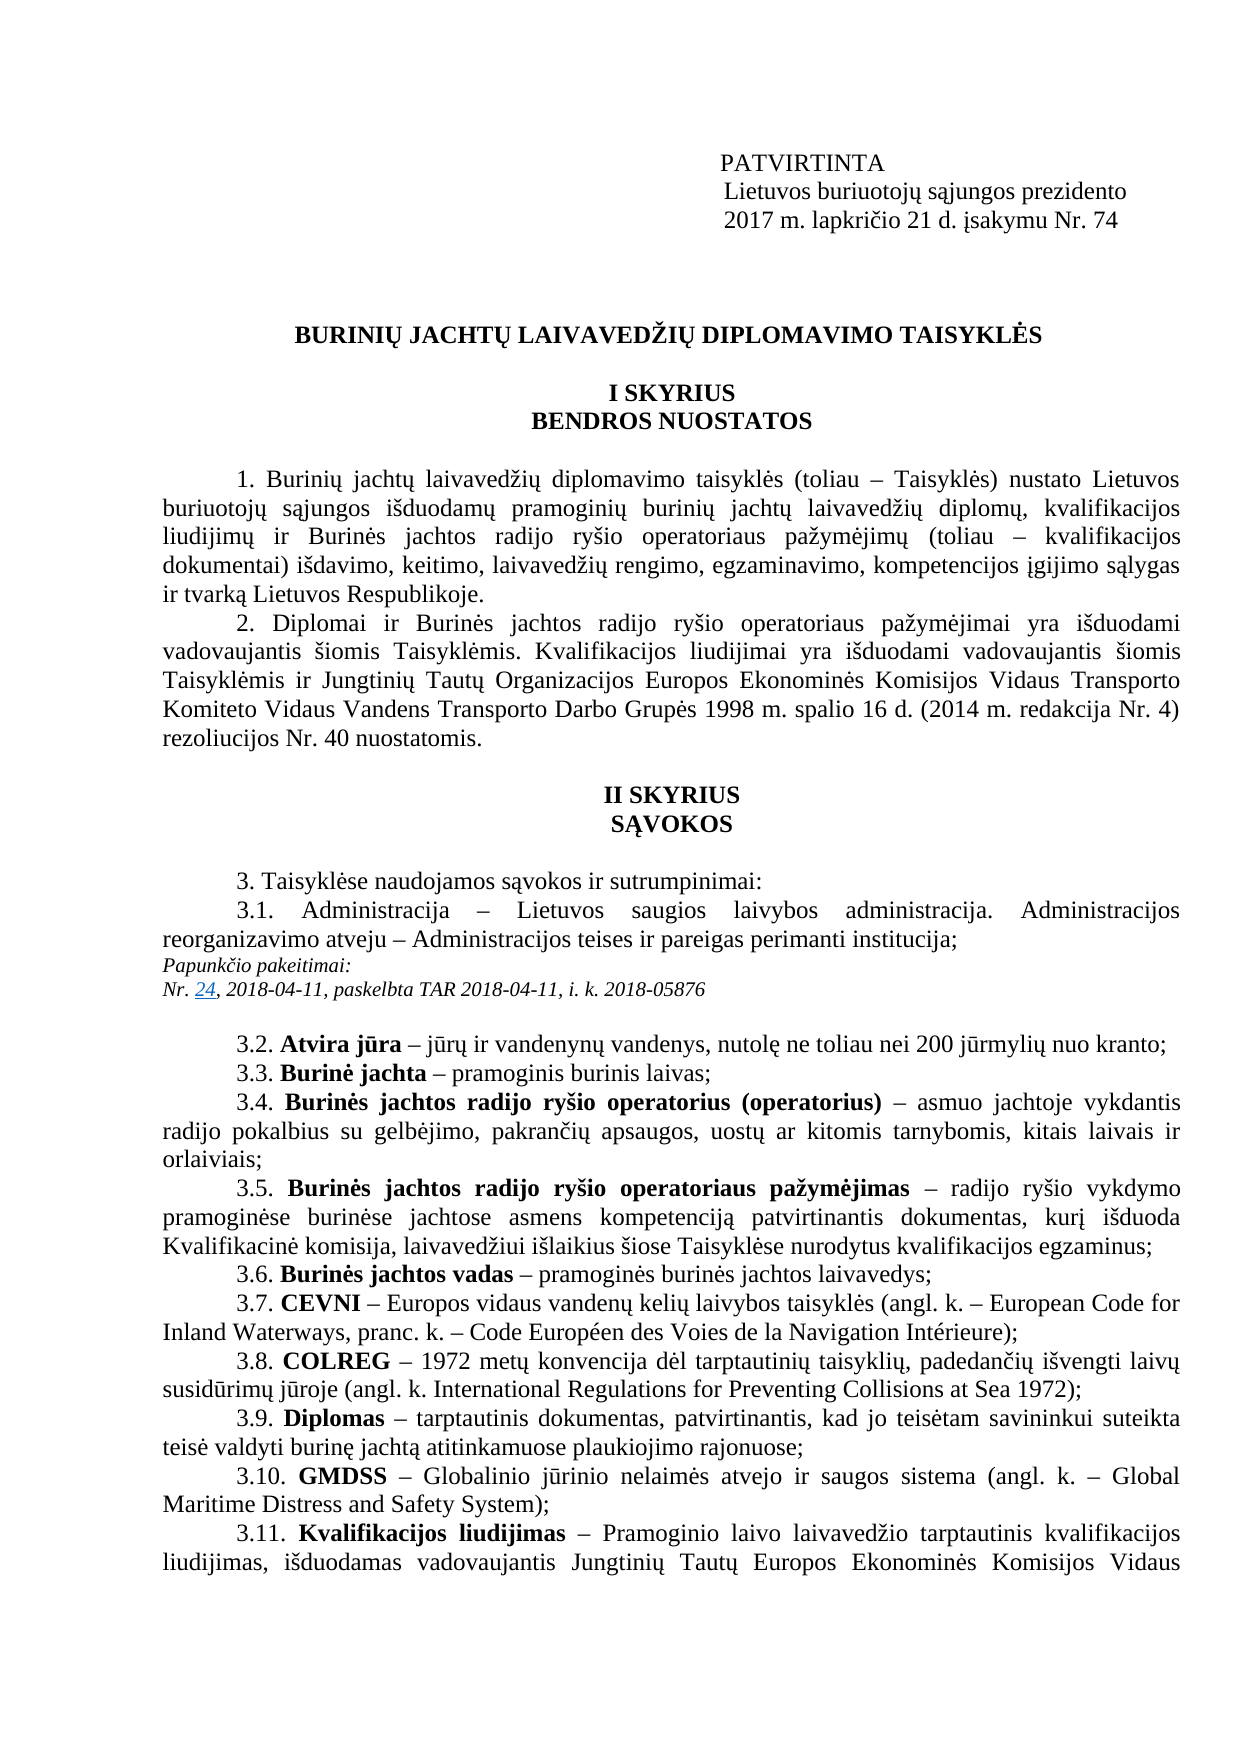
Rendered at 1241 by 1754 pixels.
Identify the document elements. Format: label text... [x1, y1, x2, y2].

text I SKYRIUS [162, 378, 1181, 406]
text 2. Diplomai ir Burinės jachtos radijo ryšio operatoriaus pažymėjimai yra išduodami vadovaujantis šiomis Taisyklėmis. Kvalifikacijos liudijimai yra išduodami vadovaujantis šiomis Taisyklėmis ir Jungtinių Tautų Organizacijos Europos Ekonominės Komisijos Vidaus Transporto Komiteto Vidaus Vandens Transporto Darbo Grupės 1998 m. spalio 16 d. (2014 m. redakcija Nr. 4) rezoliucijos Nr. 40 nuostatomis. [162, 608, 1181, 751]
text BURINIŲ JACHTŲ LAIVAVEDŽIŲ DIPLOMAVIMO TAISYKLĖS [162, 320, 1181, 349]
text Lietuvos buriuotojų sąjungos prezidento [723, 176, 1181, 205]
text 3.1. Administracija – Lietuvos saugios laivybos administracija. Administracijos reorganizavimo atveju – Administracijos teises ir pareigas perimanti institucija; [162, 895, 1181, 953]
text BENDROS NUOSTATOS [162, 406, 1181, 435]
text 3.7. CEVNI – Europos vidaus vandenų kelių laivybos taisyklės (angl. k. – European Code for Inland Waterways, pranc. k. – Code Européen des Voies de la Navigation Intérieure); [162, 1288, 1181, 1346]
text 1. Burinių jachtų laivavedžių diplomavimo taisyklės (toliau – Taisyklės) nustato Lietuvos buriuotojų sąjungos išduodamų pramoginių burinių jachtų laivavedžių diplomų, kvalifikacijos liudijimų ir Burinės jachtos radijo ryšio operatoriaus pažymėjimų (toliau – kvalifikacijos dokumentai) išdavimo, keitimo, laivavedžių rengimo, egzaminavimo, kompetencijos įgijimo sąlygas ir tvarką Lietuvos Respublikoje. [162, 464, 1181, 608]
text SĄVOKOS [162, 809, 1181, 838]
text 3.10. GMDSS – Globalinio jūrinio nelaimės atvejo ir saugos sistema (angl. k. – Global Maritime Distress and Safety System); [162, 1461, 1181, 1518]
text Nr. 24, 2018-04-11, paskelbta TAR 2018-04-11, i. k. 2018-05876 [162, 977, 1181, 1001]
text 3.9. Diplomas – tarptautinis dokumentas, patvirtinantis, kad jo teisėtam savininkui suteikta teisė valdyti burinę jachtą atitinkamuose plaukiojimo rajonuose; [162, 1403, 1181, 1461]
text 3.3. Burinė jachta – pramoginis burinis laivas; [236, 1058, 1181, 1087]
text 3. Taisyklėse naudojamos sąvokos ir sutrumpinimai: [162, 866, 1181, 895]
text Papunkčio pakeitimai: [162, 953, 1181, 977]
text 3.5. Burinės jachtos radijo ryšio operatoriaus pažymėjimas – radijo ryšio vykdymo pramoginėse burinėse jachtose asmens kompetenciją patvirtinantis dokumentas, kurį išduoda Kvalifikacinė komisija, laivavedžiui išlaikius šiose Taisyklėse nurodytus kvalifikacijos egzaminus; [162, 1173, 1181, 1259]
text II SKYRIUS [162, 780, 1181, 809]
text 3.11. Kvalifikacijos liudijimas – Pramoginio laivo laivavedžio tarptautinis kvalifikacijos liudijimas, išduodamas vadovaujantis Jungtinių Tautų Europos Ekonominės Komisijos Vidaus [162, 1518, 1181, 1576]
text 3.8. COLREG – 1972 metų konvencija dėl tarptautinių taisyklių, padedančių išvengti laivų susidūrimų jūroje (angl. k. International Regulations for Preventing Collisions at Sea 1972); [162, 1346, 1181, 1403]
text PATVIRTINTA [162, 148, 1181, 176]
text 2017 m. lapkričio 21 d. įsakymu Nr. 74 [723, 205, 1181, 234]
text 3.6. Burinės jachtos vadas – pramoginės burinės jachtos laivavedys; [236, 1259, 1181, 1288]
text 3.4. Burinės jachtos radijo ryšio operatorius (operatorius) – asmuo jachtoje vykdantis radijo pokalbius su gelbėjimo, pakrančių apsaugos, uostų ar kitomis tarnybomis, kitais laivais ir orlaiviais; [162, 1087, 1181, 1173]
text 3.2. Atvira jūra – jūrų ir vandenynų vandenys, nutolę ne toliau nei 200 jūrmylių nuo kranto; [162, 1029, 1181, 1058]
